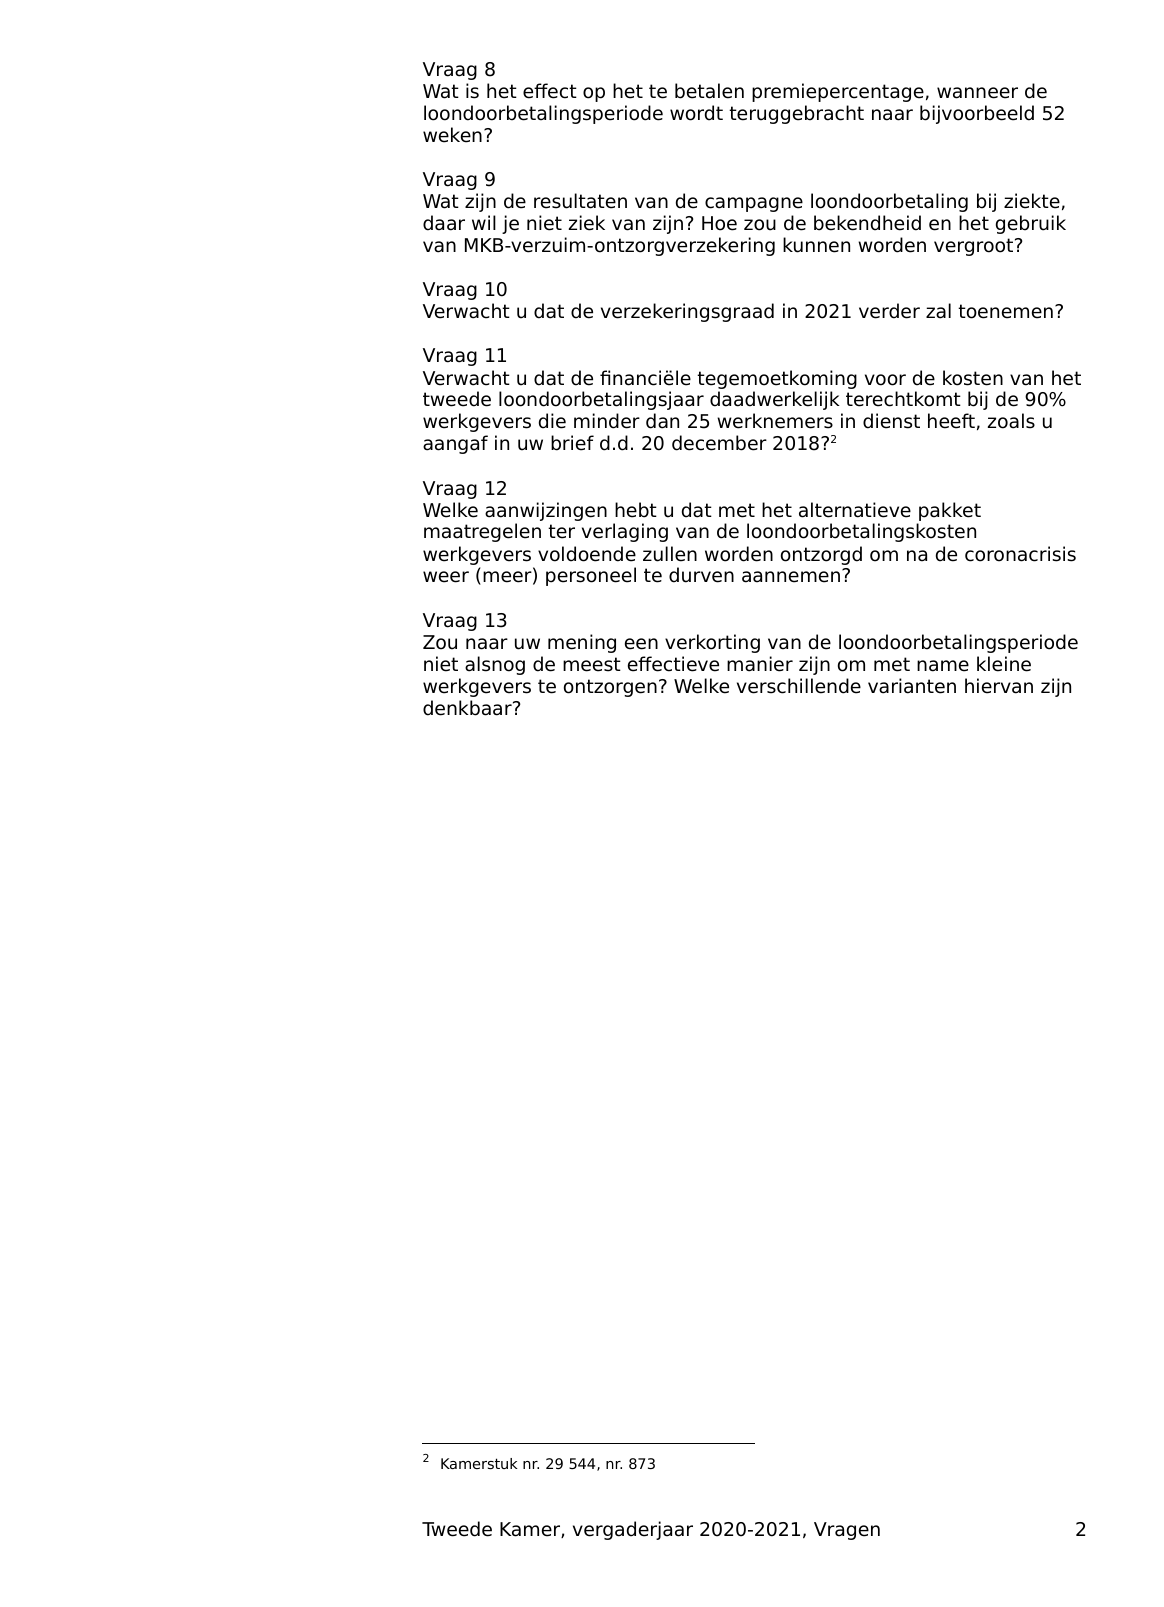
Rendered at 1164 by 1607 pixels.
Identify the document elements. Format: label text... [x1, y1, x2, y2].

text Zou naar uw mening een verkorting van de loondoorbetalingsperiode niet alsnog de meest effectieve manier zijn om met name kleine werkgevers te ontzorgen? Welke verschillende varianten hiervan zijn denkbaar? [422, 632, 1087, 719]
text Wat is het effect op het te betalen premiepercentage, wanneer de loondoorbetalingsperiode wordt teruggebracht naar bijvoorbeeld 52 weken? [422, 81, 1087, 147]
text Vraag 9 [422, 169, 1087, 191]
text Verwacht u dat de financiële tegemoetkoming voor de kosten van het tweede loondoorbetalingsjaar daadwerkelijk terechtkomt bij de 90% werkgevers die minder dan 25 werknemers in dienst heeft, zoals u aangaf in uw brief d.d. 20 december 2018? [422, 367, 1087, 455]
text Vraag 13 [422, 609, 1087, 632]
text Vraag 11 [422, 345, 1087, 367]
text Kamerstuk nr. 29 544, nr. 873 [422, 1452, 1087, 1474]
text Verwacht u dat de verzekeringsgraad in 2021 verder zal toenemen? [422, 301, 1087, 323]
text Wat zijn de resultaten van de campagne loondoorbetaling bij ziekte, daar wil je niet ziek van zijn? Hoe zou de bekendheid en het gebruik van MKB-verzuim-ontzorgverzekering kunnen worden vergroot? [422, 191, 1087, 257]
text Vraag 8 [422, 59, 1087, 81]
text Vraag 10 [422, 279, 1087, 301]
text Welke aanwijzingen hebt u dat met het alternatieve pakket maatregelen ter verlaging van de loondoorbetalingskosten werkgevers voldoende zullen worden ontzorgd om na de coronacrisis weer (meer) personeel te durven aannemen? [422, 499, 1087, 587]
text Vraag 12 [422, 477, 1087, 499]
